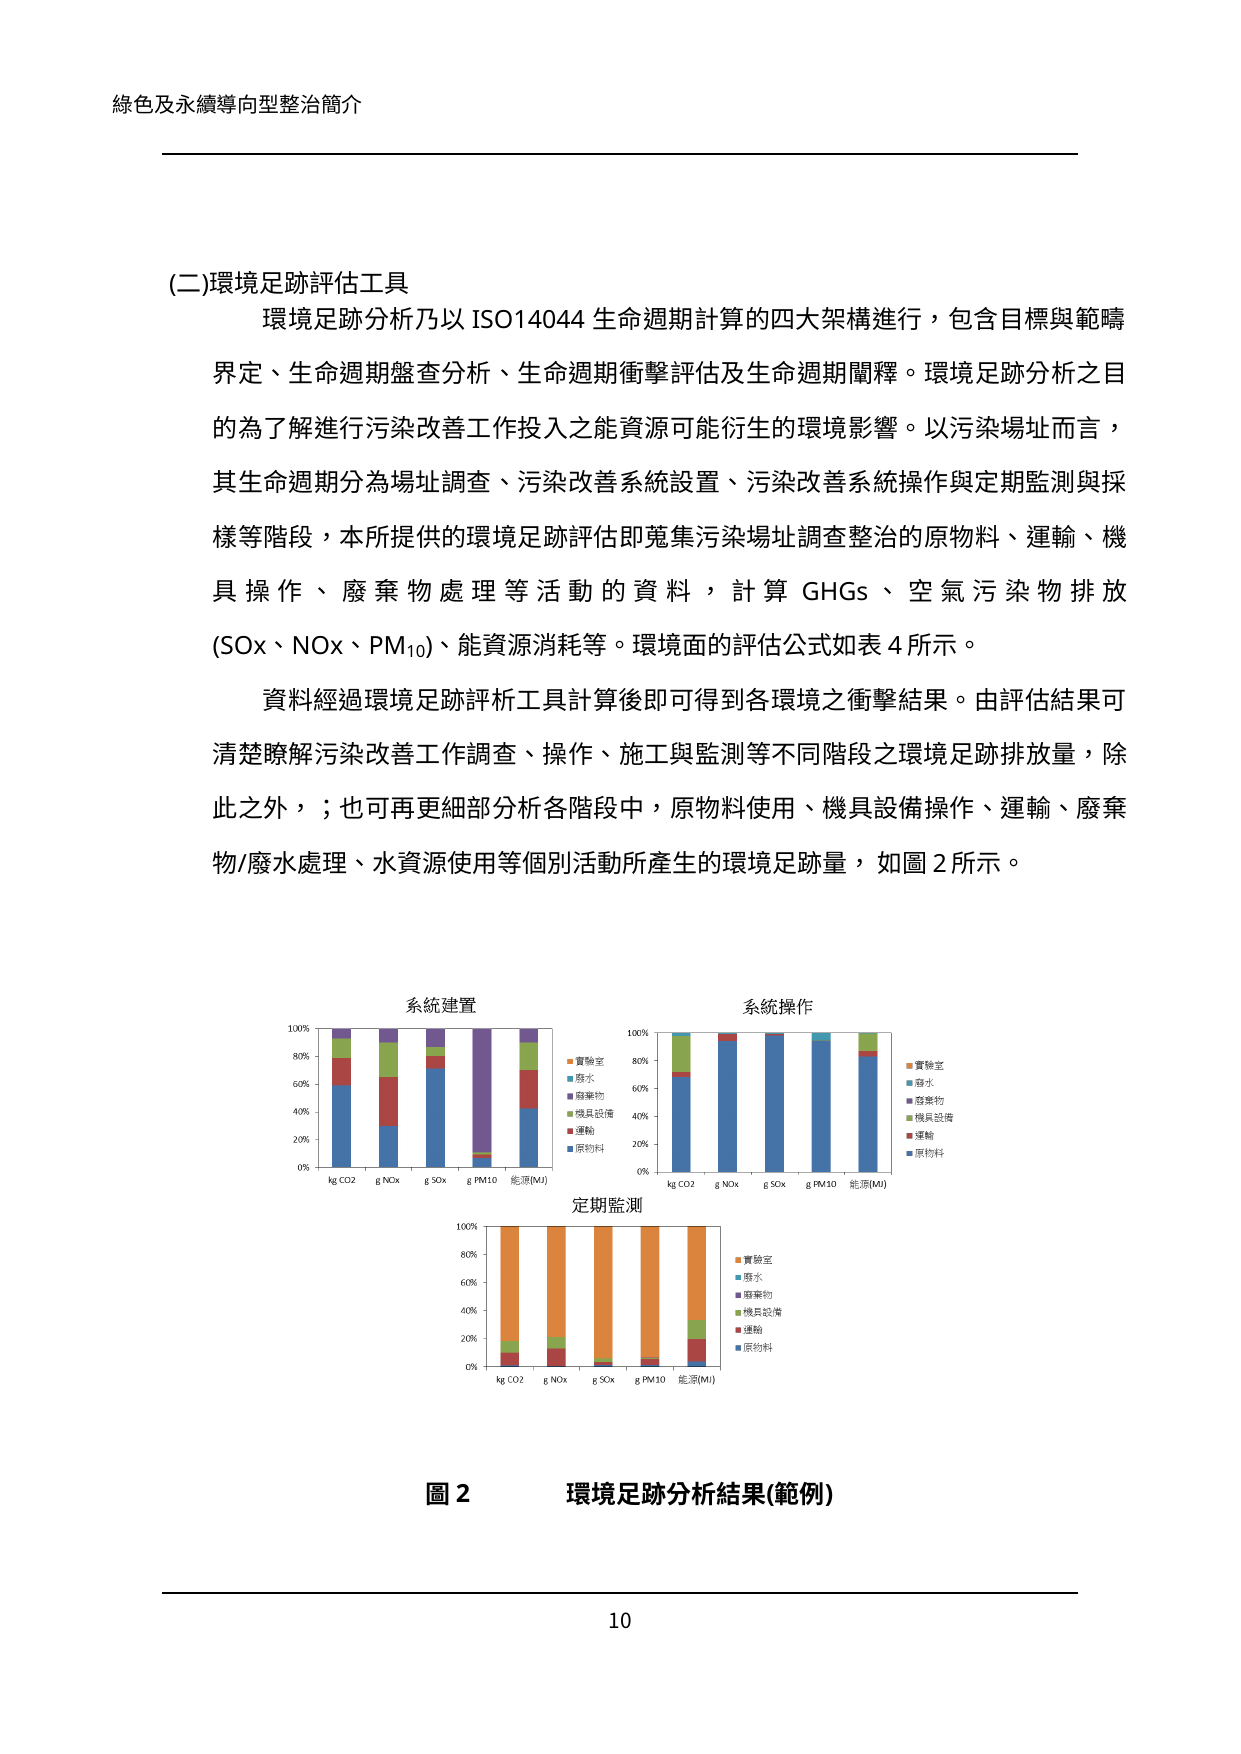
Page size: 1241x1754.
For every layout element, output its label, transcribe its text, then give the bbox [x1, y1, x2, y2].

text 圖2 環境足跡分析結果(範例) [119, 951, 1139, 1513]
text 資料經過環境足跡評析工具計算後即可得到各環境之衝擊結果。由評估結果可清楚瞭解污染改善工作調查、操作、施工與監測等不同階段之環境足跡排放量，除此之外，；也可再更細部分析各階段中，原物料使用、機具設備操作、運輸、廢棄物/廢水處理、水資源使用等個別活動所產生的環境足跡量， 如圖2所示。 [212, 680, 1128, 879]
picture [281, 987, 963, 1392]
text 環境足跡分析乃以ISO14044 生命週期計算的四大架構進行，包含目標與範疇界定、生命週期盤查分析、生命週期衝擊評估及生命週期闡釋。環境足跡分析之目的為了解進行污染改善工作投入之能資源可能衍生的環境影響。以污染場址而言，其生命週期分為場址調查、污染改善系統設置、污染改善系統操作與定期監測與採樣等階段，本所提供的環境足跡評估即蒐集污染場址調查整治的原物料、運輸、機具操作、廢棄物處理等活動的資料，計算GHGs、空氣污染物排放(SOx、NOx、PM10)、能資源消耗等。環境面的評估公式如表4所示。 [212, 299, 1128, 662]
text (二)環境足跡評估工具 [112, 263, 1128, 299]
